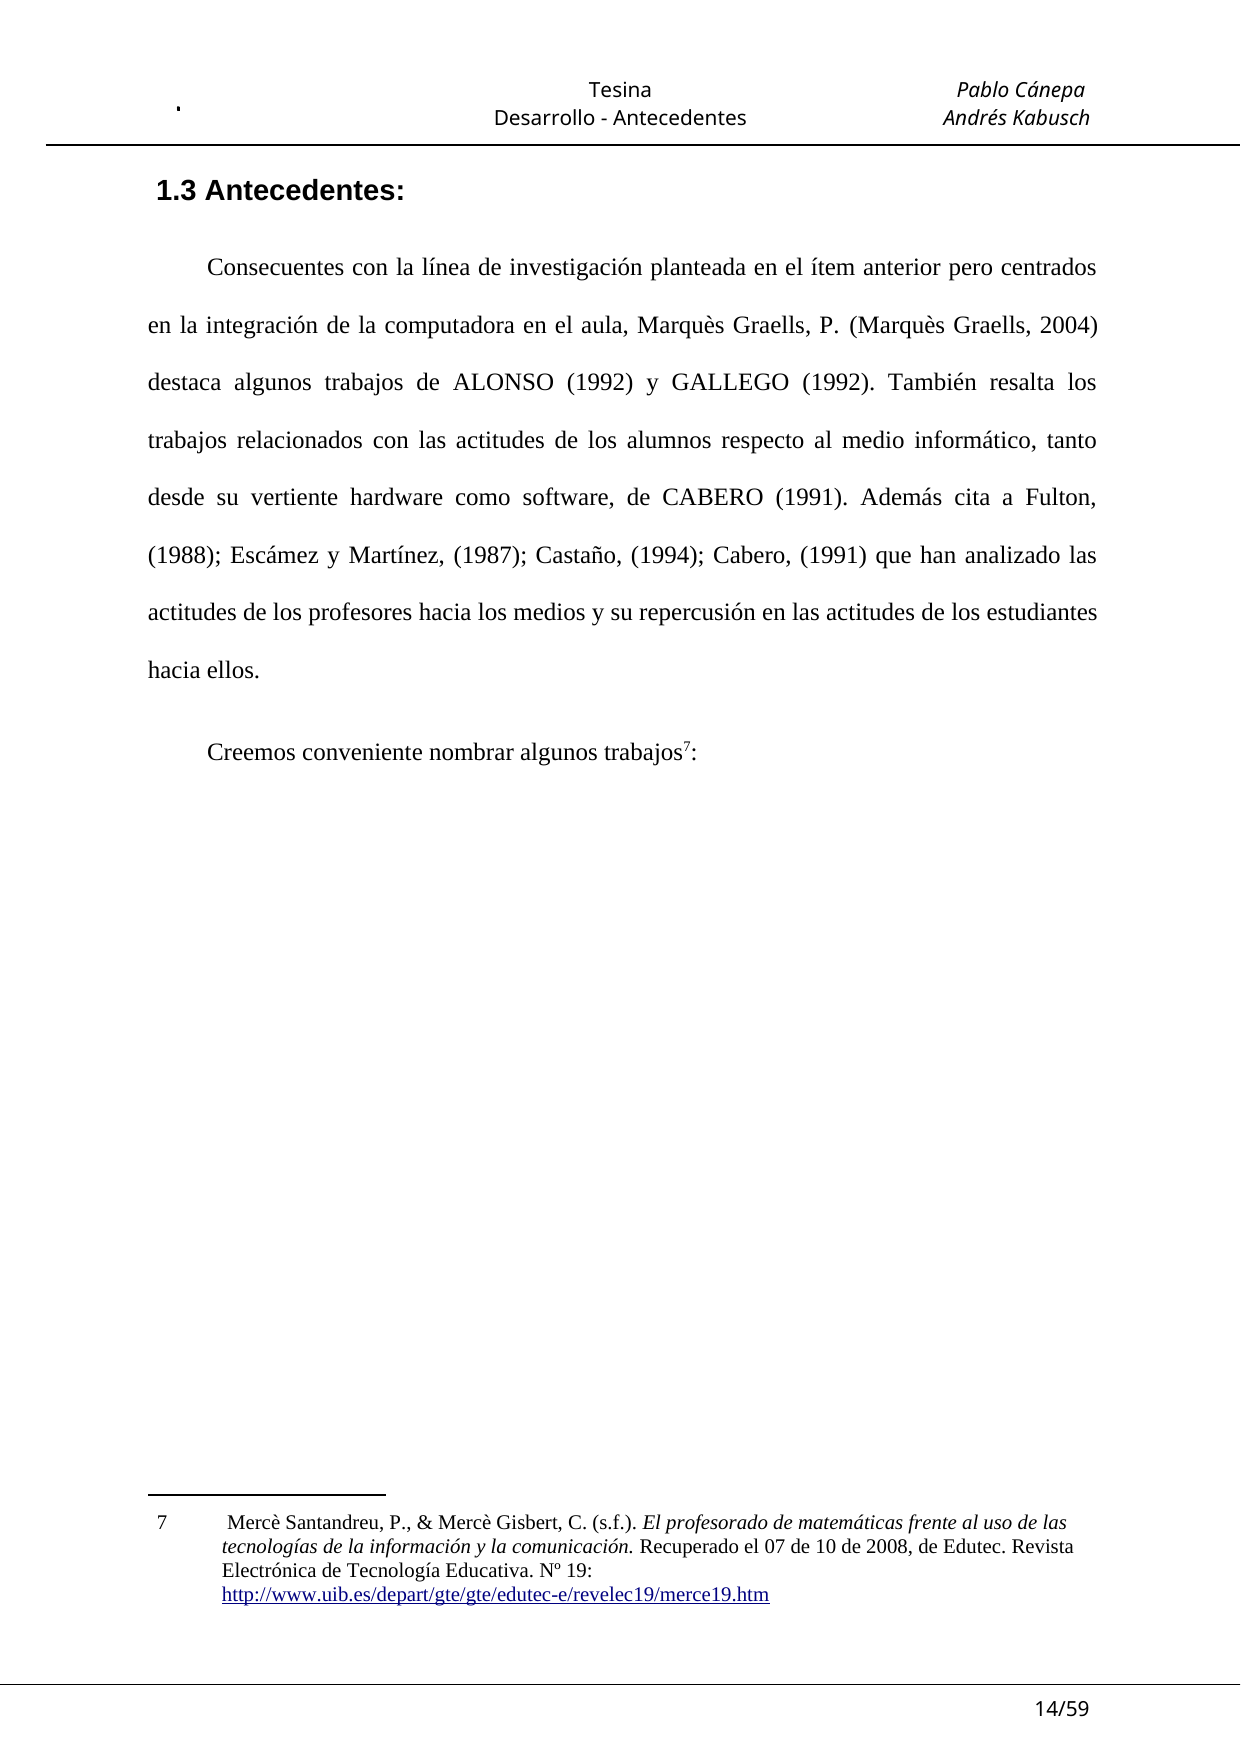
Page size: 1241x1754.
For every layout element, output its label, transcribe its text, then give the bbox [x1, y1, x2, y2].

text Mercè Santandreu, P., & Mercè Gisbert, C. (s.f.). El profesorado de matemáticas frente al uso de las tecnologías de la información y la comunicación. Recuperado el 07 de 10 de 2008, de Edutec. Revista Electrónica de Tecnología Educativa. Nº 19: http://www.uib.es/depart/gte/gte/edutec-e/revelec19/merce19.htm [157, 1510, 1089, 1606]
subtitle 1.3 Antecedentes: [148, 173, 1089, 206]
text Creemos conveniente nombrar algunos trabajos: [148, 737, 1098, 766]
text Consecuentes con la línea de investigación planteada en el ítem anterior pero centrados en la integración de la computadora en el aula, Marquès Graells, P. (Marquès Graells, 2004) destaca algunos trabajos de ALONSO (1992) y GALLEGO (1992). También resalta los trabajos relacionados con las actitudes de los alumnos respecto al medio informático, tanto desde su vertiente hardware como software, de CABERO (1991). Además cita a Fulton, (1988); Escámez y Martínez, (1987); Castaño, (1994); Cabero, (1991) que han analizado las actitudes de los profesores hacia los medios y su repercusión en las actitudes de los estudiantes hacia ellos. [148, 252, 1098, 684]
